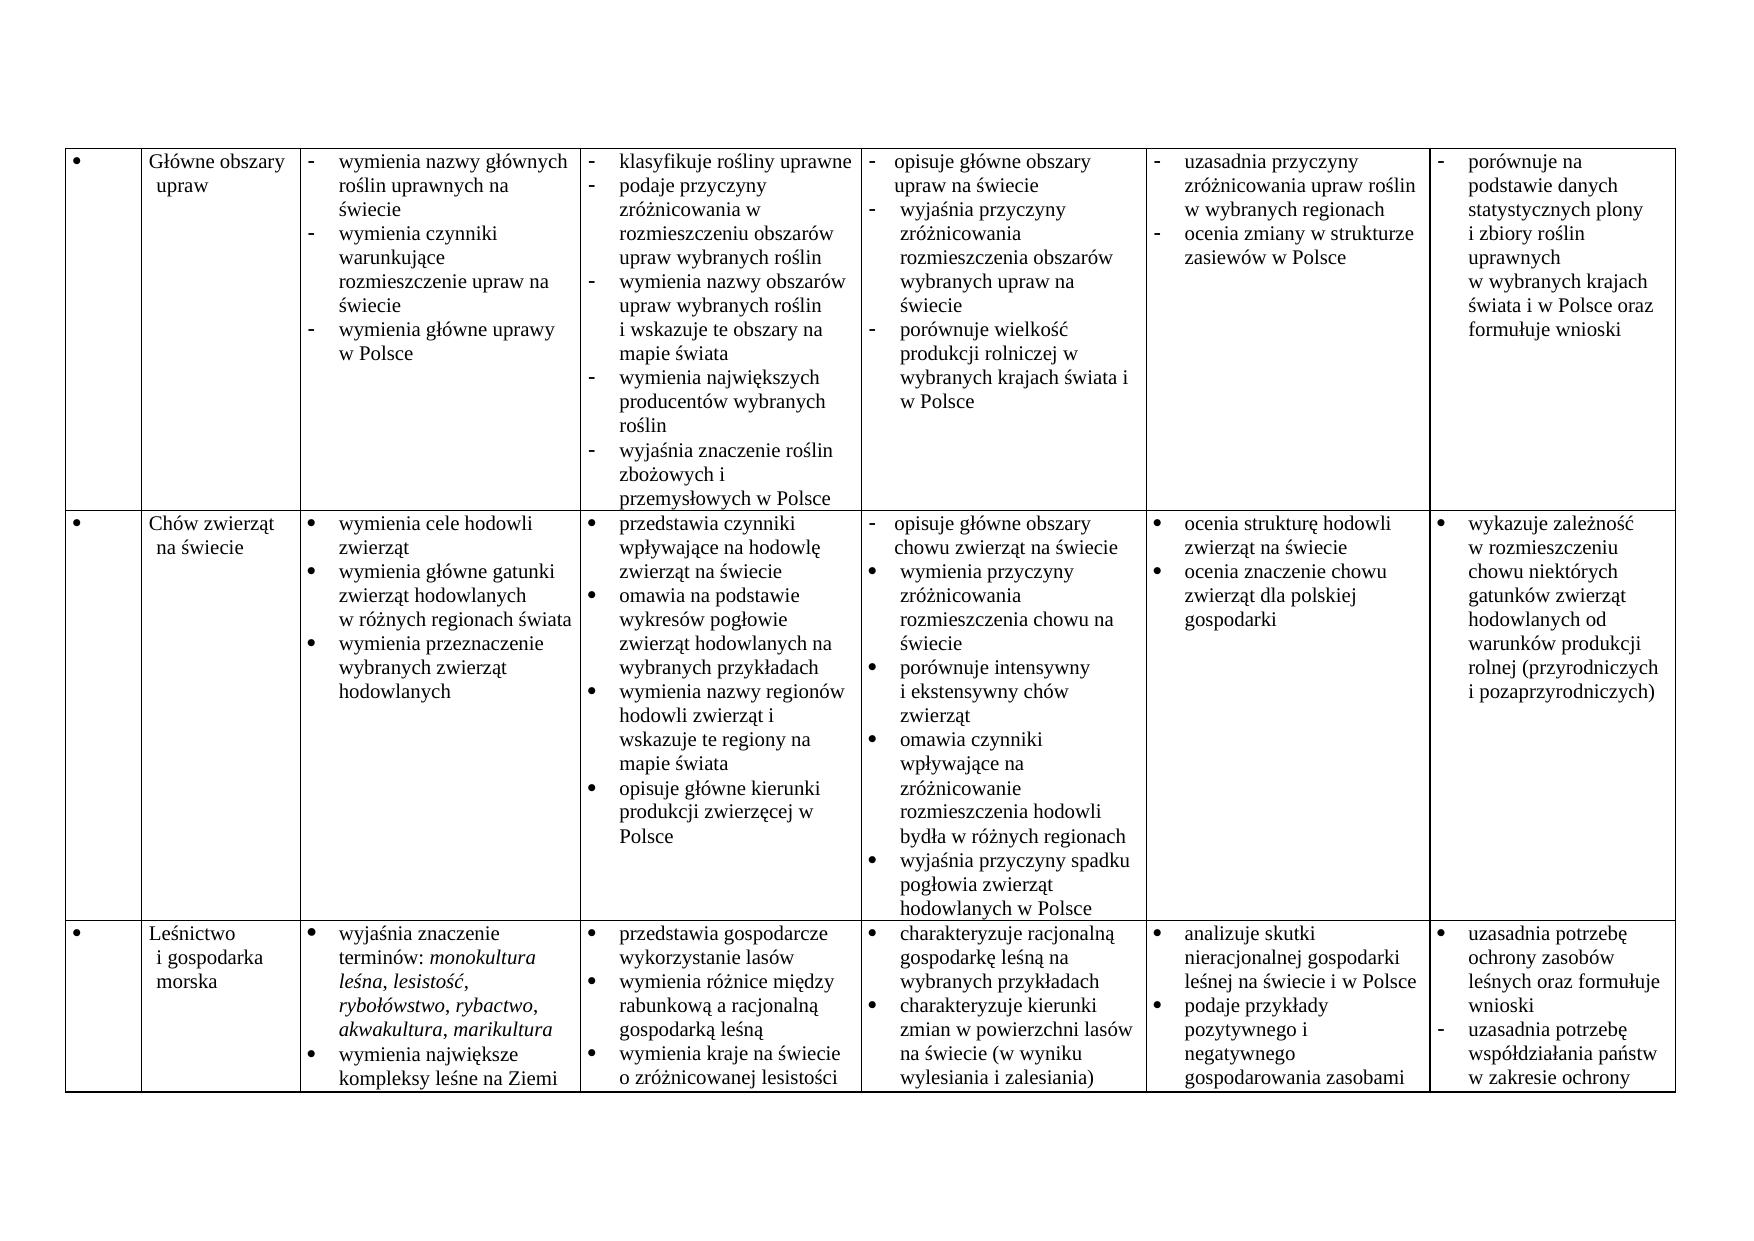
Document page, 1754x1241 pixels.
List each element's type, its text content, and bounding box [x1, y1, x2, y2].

table_cell [66, 921, 141, 1091]
table_cell wymienia cele hodowli zwierząt wymienia główne gatunki zwierząt hodowlanych w różnych regionach świata wymienia przeznaczenie wybranych zwierząt hodowlanych [301, 511, 580, 920]
table_cell Chów zwierząt na świecie [142, 511, 300, 920]
table_cell Leśnictwo i gospodarka morska [142, 921, 300, 1091]
table_cell opisuje główne obszary upraw na świecie wyjaśnia przyczyny zróżnicowania rozmieszczenia obszarów wybranych upraw na świecie porównuje wielkość produkcji rolniczej w wybranych krajach świata i w Polsce [862, 149, 1146, 510]
table_cell opisuje główne obszary chowu zwierząt na świecie wymienia przyczyny zróżnicowania rozmieszczenia chowu na świecie porównuje intensywny i ekstensywny chów zwierząt omawia czynniki wpływające na zróżnicowanie rozmieszczenia hodowli bydła w różnych regionach wyjaśnia przyczyny spadku pogłowia zwierząt hodowlanych w Polsce [862, 511, 1146, 920]
table_cell przedstawia czynniki wpływające na hodowlę zwierząt na świecie omawia na podstawie wykresów pogłowie zwierząt hodowlanych na wybranych przykładach wymienia nazwy regionów hodowli zwierząt i wskazuje te regiony na mapie świata opisuje główne kierunki produkcji zwierzęcej w Polsce [581, 511, 861, 920]
table_cell wykazuje zależność w rozmieszczeniu chowu niektórych gatunków zwierząt hodowlanych od warunków produkcji rolnej (przyrodniczych i pozaprzyrodniczych) [1431, 511, 1675, 920]
table_cell przedstawia gospodarcze wykorzystanie lasów wymienia różnice między rabunkową a racjonalną gospodarką leśną wymienia kraje na świecie o zróżnicowanej lesistości opisuje na podstawie mapy rozmieszczenie głównych kompleksów leśnych w Polsce przedstawia podział obszarów morskich na świecie wymienia przykłady wykorzystania oceanu światowego opisuje na podstawie mapy obszary połowów morskich porównuje na podstawie danych statystycznych wielkość połowów morskich w Polsce z innymi krajami [581, 921, 861, 1091]
table_cell [66, 149, 141, 510]
table_cell wyjaśnia znaczenie terminów: monokultura leśna, lesistość, rybołówstwo, rybactwo, akwakultura, marikultura wymienia największe kompleksy leśne na Ziemi wymienia funkcje lasów wymienia na podstawie mapy województwa o największym i najmniejszym zalesieniu w Polsce wymienia na podstawie danych statystycznych nazwy państw o największych połowach morskich wymienia nazwy portów rybackich w Polsce [301, 921, 580, 1091]
table_cell [66, 511, 141, 920]
table_cell analizuje skutki nieracjonalnej gospodarki leśnej na świecie i w Polsce podaje przykłady pozytywnego i negatywnego gospodarowania zasobami leśnymi wykazuje przyczyny rabunkowej gospodarki leśnej na wybranych przykładach analizuje zagrożenia wynikające ze zbyt intensywnej eksploatacji zasobów morskich [1147, 921, 1429, 1091]
table_cell ocenia strukturę hodowli zwierząt na świecie ocenia znaczenie chowu zwierząt dla polskiej gospodarki [1147, 511, 1429, 920]
table_cell uzasadnia przyczyny zróżnicowania upraw roślin w wybranych regionach ocenia zmiany w strukturze zasiewów w Polsce [1147, 149, 1429, 510]
table_cell wymienia nazwy głównych roślin uprawnych na świecie wymienia czynniki warunkujące rozmieszczenie upraw na świecie wymienia główne uprawy w Polsce [301, 149, 580, 510]
table_cell porównuje na podstawie danych statystycznych plony i zbiory roślin uprawnych w wybranych krajach świata i w Polsce oraz formułuje wnioski [1431, 149, 1675, 510]
table_cell klasyfikuje rośliny uprawne podaje przyczyny zróżnicowania w rozmieszczeniu obszarów upraw wybranych roślin wymienia nazwy obszarów upraw wybranych roślin i wskazuje te obszary na mapie świata wymienia największych producentów wybranych roślin wyjaśnia znaczenie roślin zbożowych i przemysłowych w Polsce [581, 149, 861, 510]
table_cell charakteryzuje racjonalną gospodarkę leśną na wybranych przykładach charakteryzuje kierunki zmian w powierzchni lasów na świecie (w wyniku wylesiania i zalesiania) omawia problemy gospodarki leśnej w Polsce charakteryzuje cechy gospodarki morskiej porównuje udział oceanów w światowych połowach omawia problemy gospodarki morskiej w Polsce [862, 921, 1146, 1091]
table_cell uzasadnia potrzebę ochrony zasobów leśnych oraz formułuje wnioski uzasadnia potrzebę współdziałania państw w zakresie ochrony zasobów morskich [1431, 921, 1675, 1091]
table_cell Główne obszary upraw [142, 149, 300, 510]
